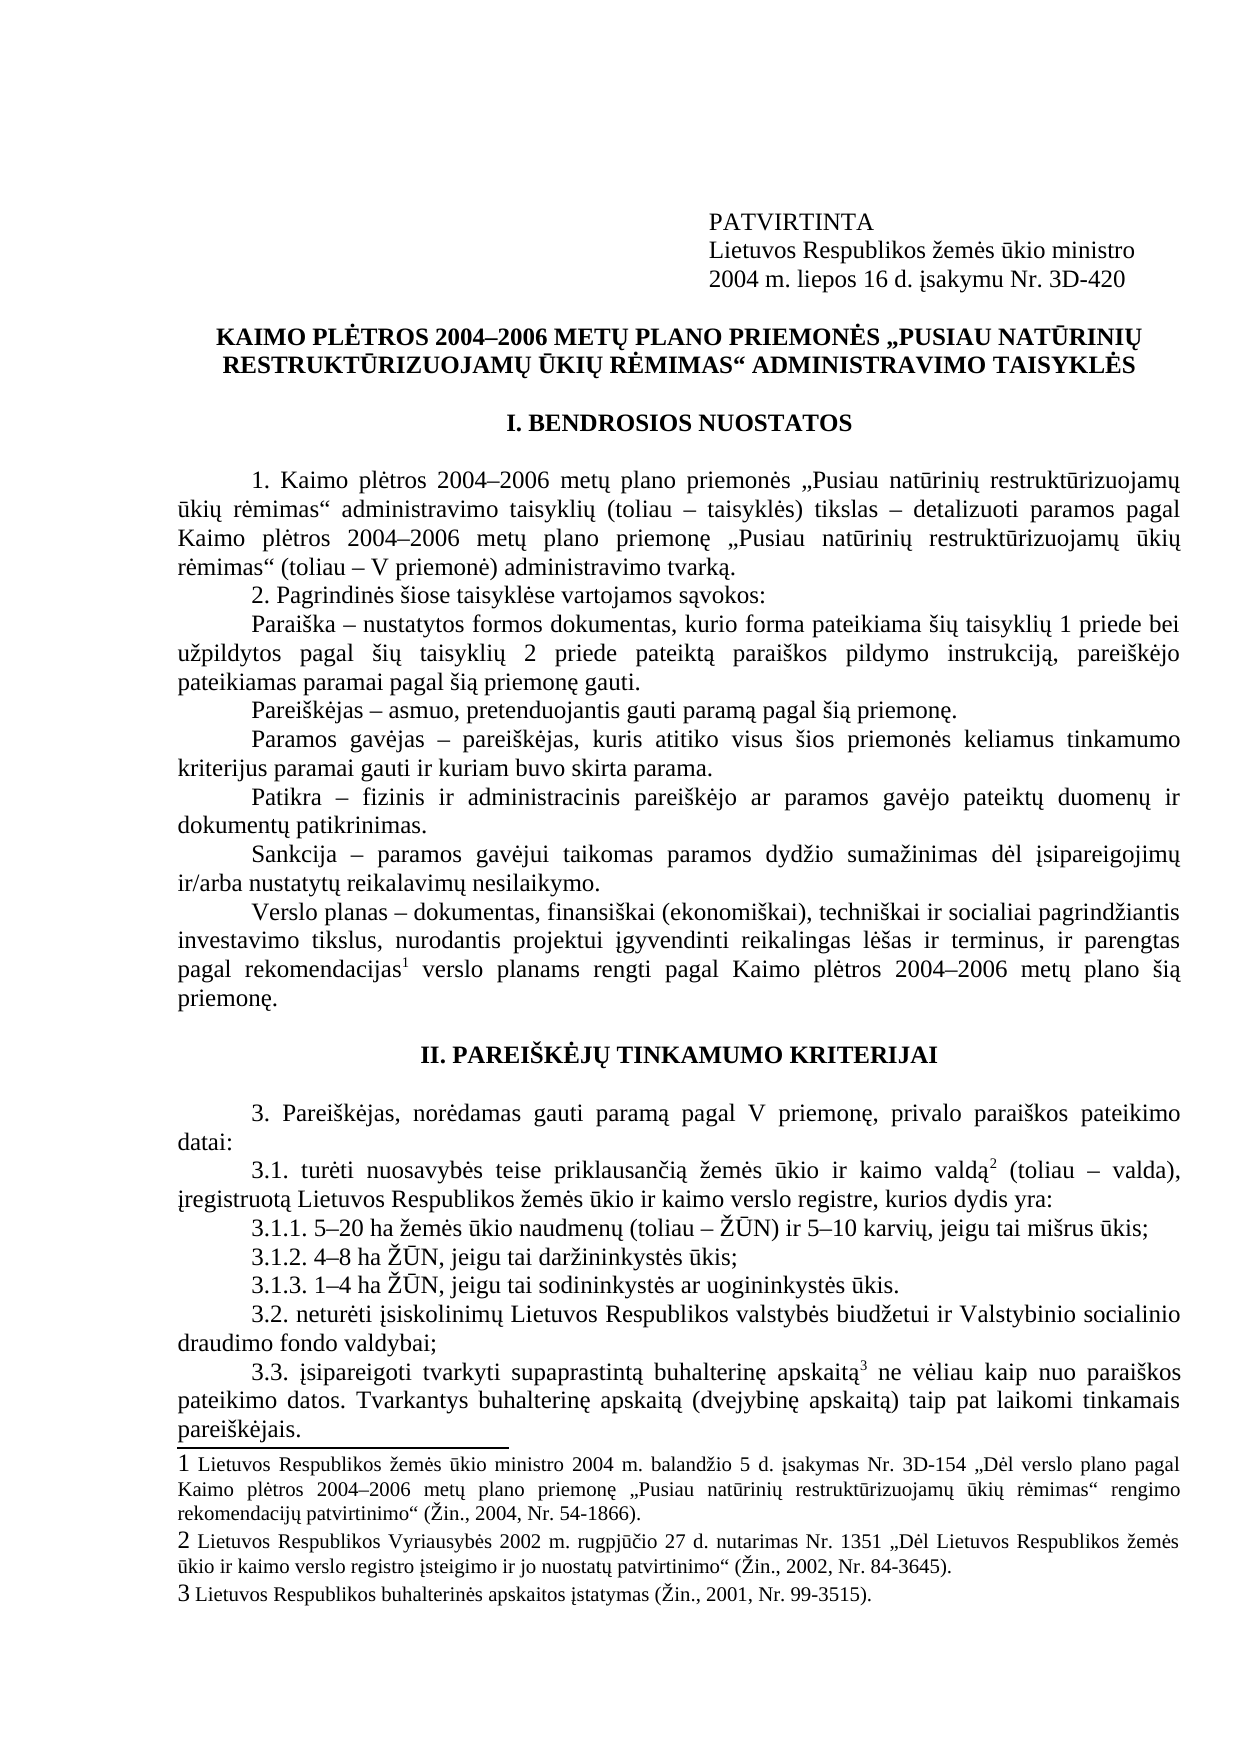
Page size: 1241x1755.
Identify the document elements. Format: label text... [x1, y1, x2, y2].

text Lietuvos Respublikos žemės ūkio ministro [177, 235, 1181, 264]
text 3.1. turėti nuosavybės teise priklausančią žemės ūkio ir kaimo valdą (toliau – valda), įregistruotą Lietuvos Respublikos žemės ūkio ir kaimo verslo registre, kurios dydis yra: [177, 1155, 1181, 1213]
text 3.1.2. 4–8 ha ŽŪN, jeigu tai daržininkystės ūkis; [177, 1242, 1181, 1270]
text II. PAREIŠKĖJŲ TINKAMUMO KRITERIJAI [177, 1040, 1181, 1069]
text Paramos gavėjas – pareiškėjas, kuris atitiko visus šios priemonės keliamus tinkamumo kriterijus paramai gauti ir kuriam buvo skirta parama. [177, 724, 1181, 782]
text Lietuvos Respublikos žemės ūkio ministro 2004 m. balandžio 5 d. įsakymas Nr. 3D-154 „Dėl verslo plano pagal Kaimo plėtros 2004–2006 metų plano priemonę „Pusiau natūrinių restruktūrizuojamų ūkių rėmimas“ rengimo rekomendacijų patvirtinimo“ (Žin., 2004, Nr. 54-1866). [177, 1448, 1181, 1525]
text Paraiška – nustatytos formos dokumentas, kurio forma pateikiama šių taisyklių 1 priede bei užpildytos pagal šių taisyklių 2 priede pateiktą paraiškos pildymo instrukciją, pareiškėjo pateikiamas paramai pagal šią priemonę gauti. [177, 609, 1181, 695]
text 3.1.1. 5–20 ha žemės ūkio naudmenų (toliau – ŽŪN) ir 5–10 karvių, jeigu tai mišrus ūkis; [177, 1213, 1181, 1242]
text 2004 m. liepos 16 d. įsakymu Nr. 3D-420 [177, 264, 1181, 293]
text I. BENDROSIOS NUOSTATOS [177, 408, 1181, 437]
text Pareiškėjas – asmuo, pretenduojantis gauti paramą pagal šią priemonę. [177, 695, 1181, 724]
text 3.1.3. 1–4 ha ŽŪN, jeigu tai sodininkystės ar uogininkystės ūkis. [177, 1270, 1181, 1299]
text Lietuvos Respublikos Vyriausybės 2002 m. rugpjūčio 27 d. nutarimas Nr. 1351 „Dėl Lietuvos Respublikos žemės ūkio ir kaimo verslo registro įsteigimo ir jo nuostatų patvirtinimo“ (Žin., 2002, Nr. 84-3645). [177, 1525, 1181, 1578]
text 3.2. neturėti įsiskolinimų Lietuvos Respublikos valstybės biudžetui ir Valstybinio socialinio draudimo fondo valdybai; [177, 1299, 1181, 1357]
text Patikra – fizinis ir administracinis pareiškėjo ar paramos gavėjo pateiktų duomenų ir dokumentų patikrinimas. [177, 782, 1181, 839]
text PATVIRTINTA [177, 207, 1181, 235]
text Sankcija – paramos gavėjui taikomas paramos dydžio sumažinimas dėl įsipareigojimų ir/arba nustatytų reikalavimų nesilaikymo. [177, 839, 1181, 897]
text Verslo planas – dokumentas, finansiškai (ekonomiškai), techniškai ir socialiai pagrindžiantis investavimo tikslus, nurodantis projektui įgyvendinti reikalingas lėšas ir terminus, ir parengtas pagal rekomendacijas verslo planams rengti pagal Kaimo plėtros 2004–2006 metų plano šią priemonę. [177, 897, 1181, 1012]
text Lietuvos Respublikos buhalterinės apskaitos įstatymas (Žin., 2001, Nr. 99-3515). [177, 1578, 1181, 1606]
text 3. Pareiškėjas, norėdamas gauti paramą pagal V priemonę, privalo paraiškos pateikimo datai: [177, 1098, 1181, 1155]
text KAIMO PLĖTROS 2004–2006 METŲ PLANO PRIEMONĖS „PUSIAU NATŪRINIŲ RESTRUKTŪRIZUOJAMŲ ŪKIŲ RĖMIMAS“ ADMINISTRAVIMO TAISYKLĖS [177, 322, 1181, 379]
text 1. Kaimo plėtros 2004–2006 metų plano priemonės „Pusiau natūrinių restruktūrizuojamų ūkių rėmimas“ administravimo taisyklių (toliau – taisyklės) tikslas – detalizuoti paramos pagal Kaimo plėtros 2004–2006 metų plano priemonę „Pusiau natūrinių restruktūrizuojamų ūkių rėmimas“ (toliau – V priemonė) administravimo tvarką. [177, 465, 1181, 580]
text 2. Pagrindinės šiose taisyklėse vartojamos sąvokos: [177, 580, 1181, 609]
text 3.3. įsipareigoti tvarkyti supaprastintą buhalterinę apskaitą ne vėliau kaip nuo paraiškos pateikimo datos. Tvarkantys buhalterinę apskaitą (dvejybinę apskaitą) taip pat laikomi tinkamais pareiškėjais. [177, 1357, 1181, 1443]
